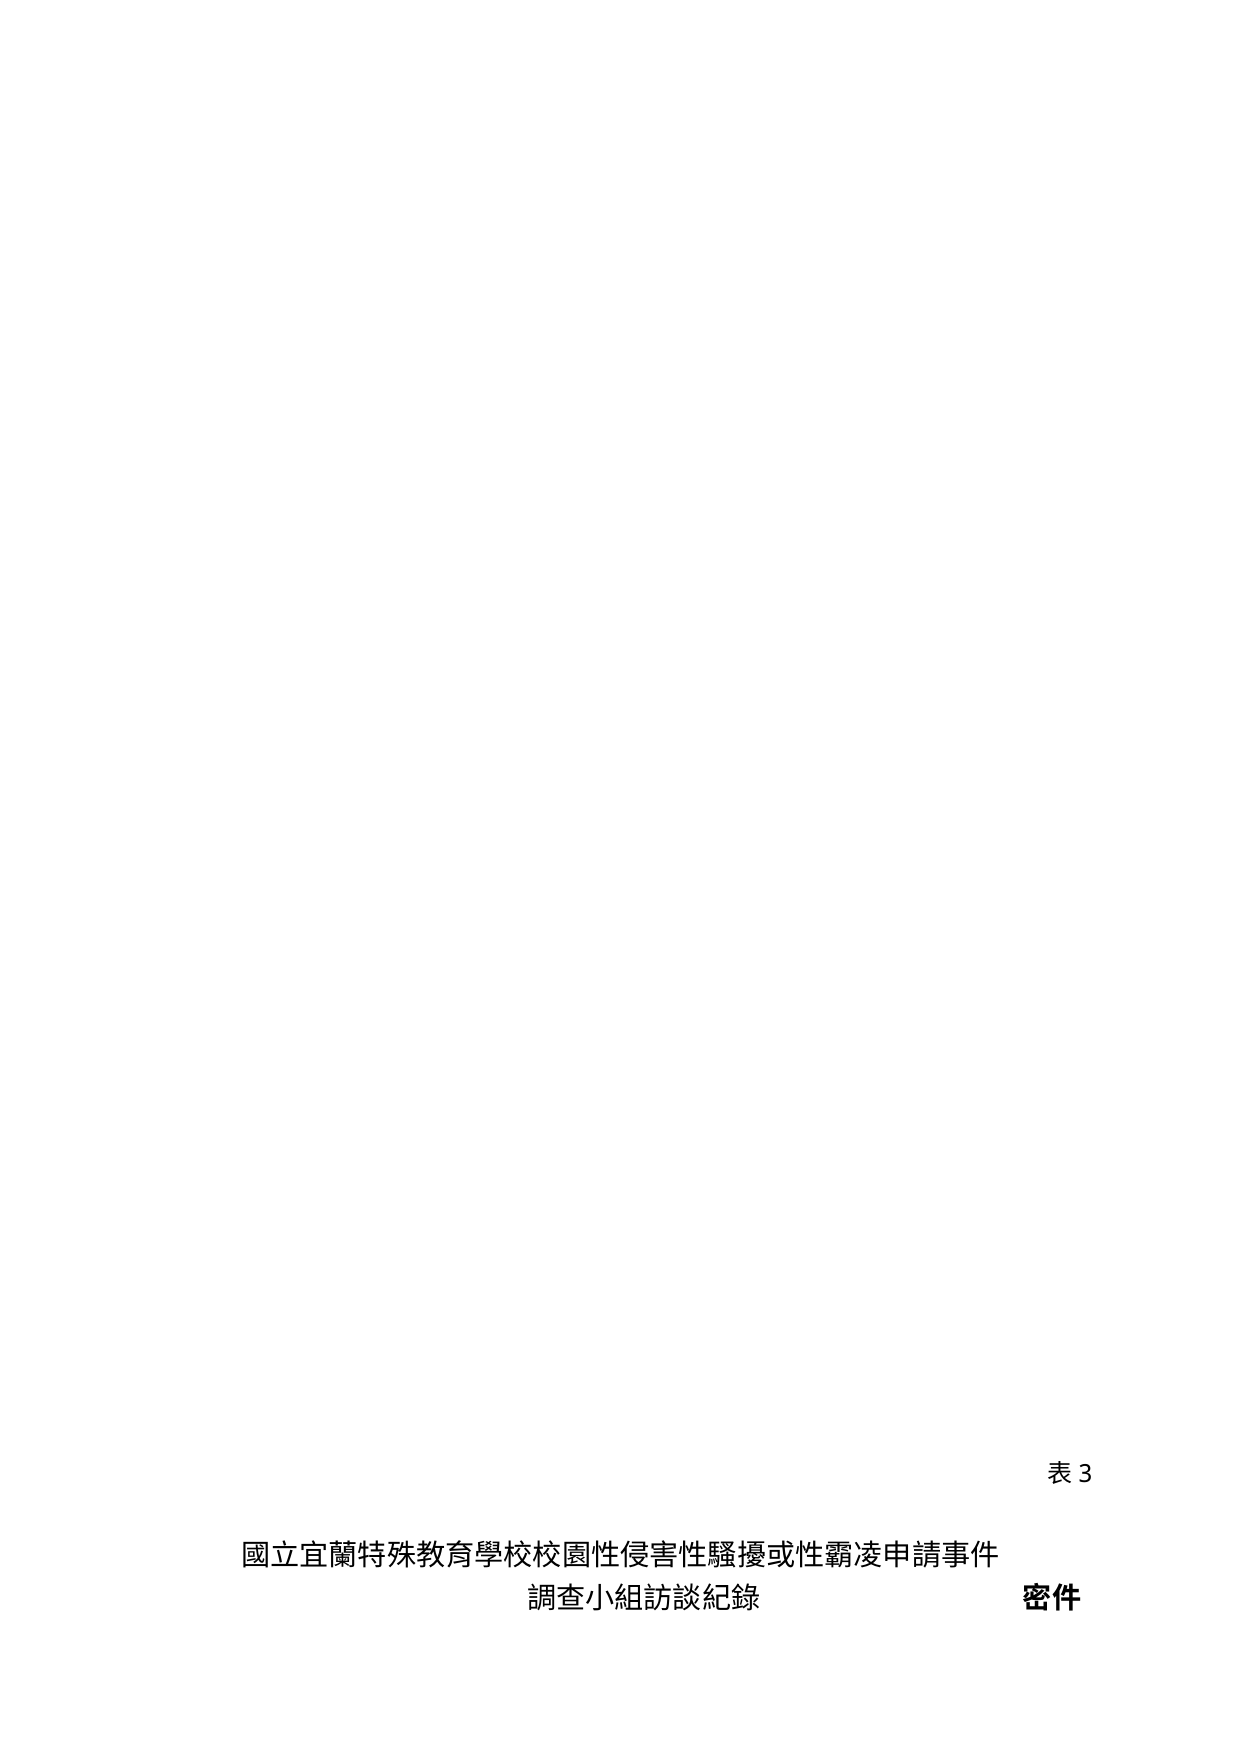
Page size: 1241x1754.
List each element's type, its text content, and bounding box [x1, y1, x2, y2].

text 表3 [148, 1430, 1092, 1492]
text 調查小組訪談紀錄 密件 [148, 1574, 1092, 1617]
text 國立宜蘭特殊教育學校校園性侵害性騷擾或性霸凌申請事件 [148, 1532, 1092, 1574]
